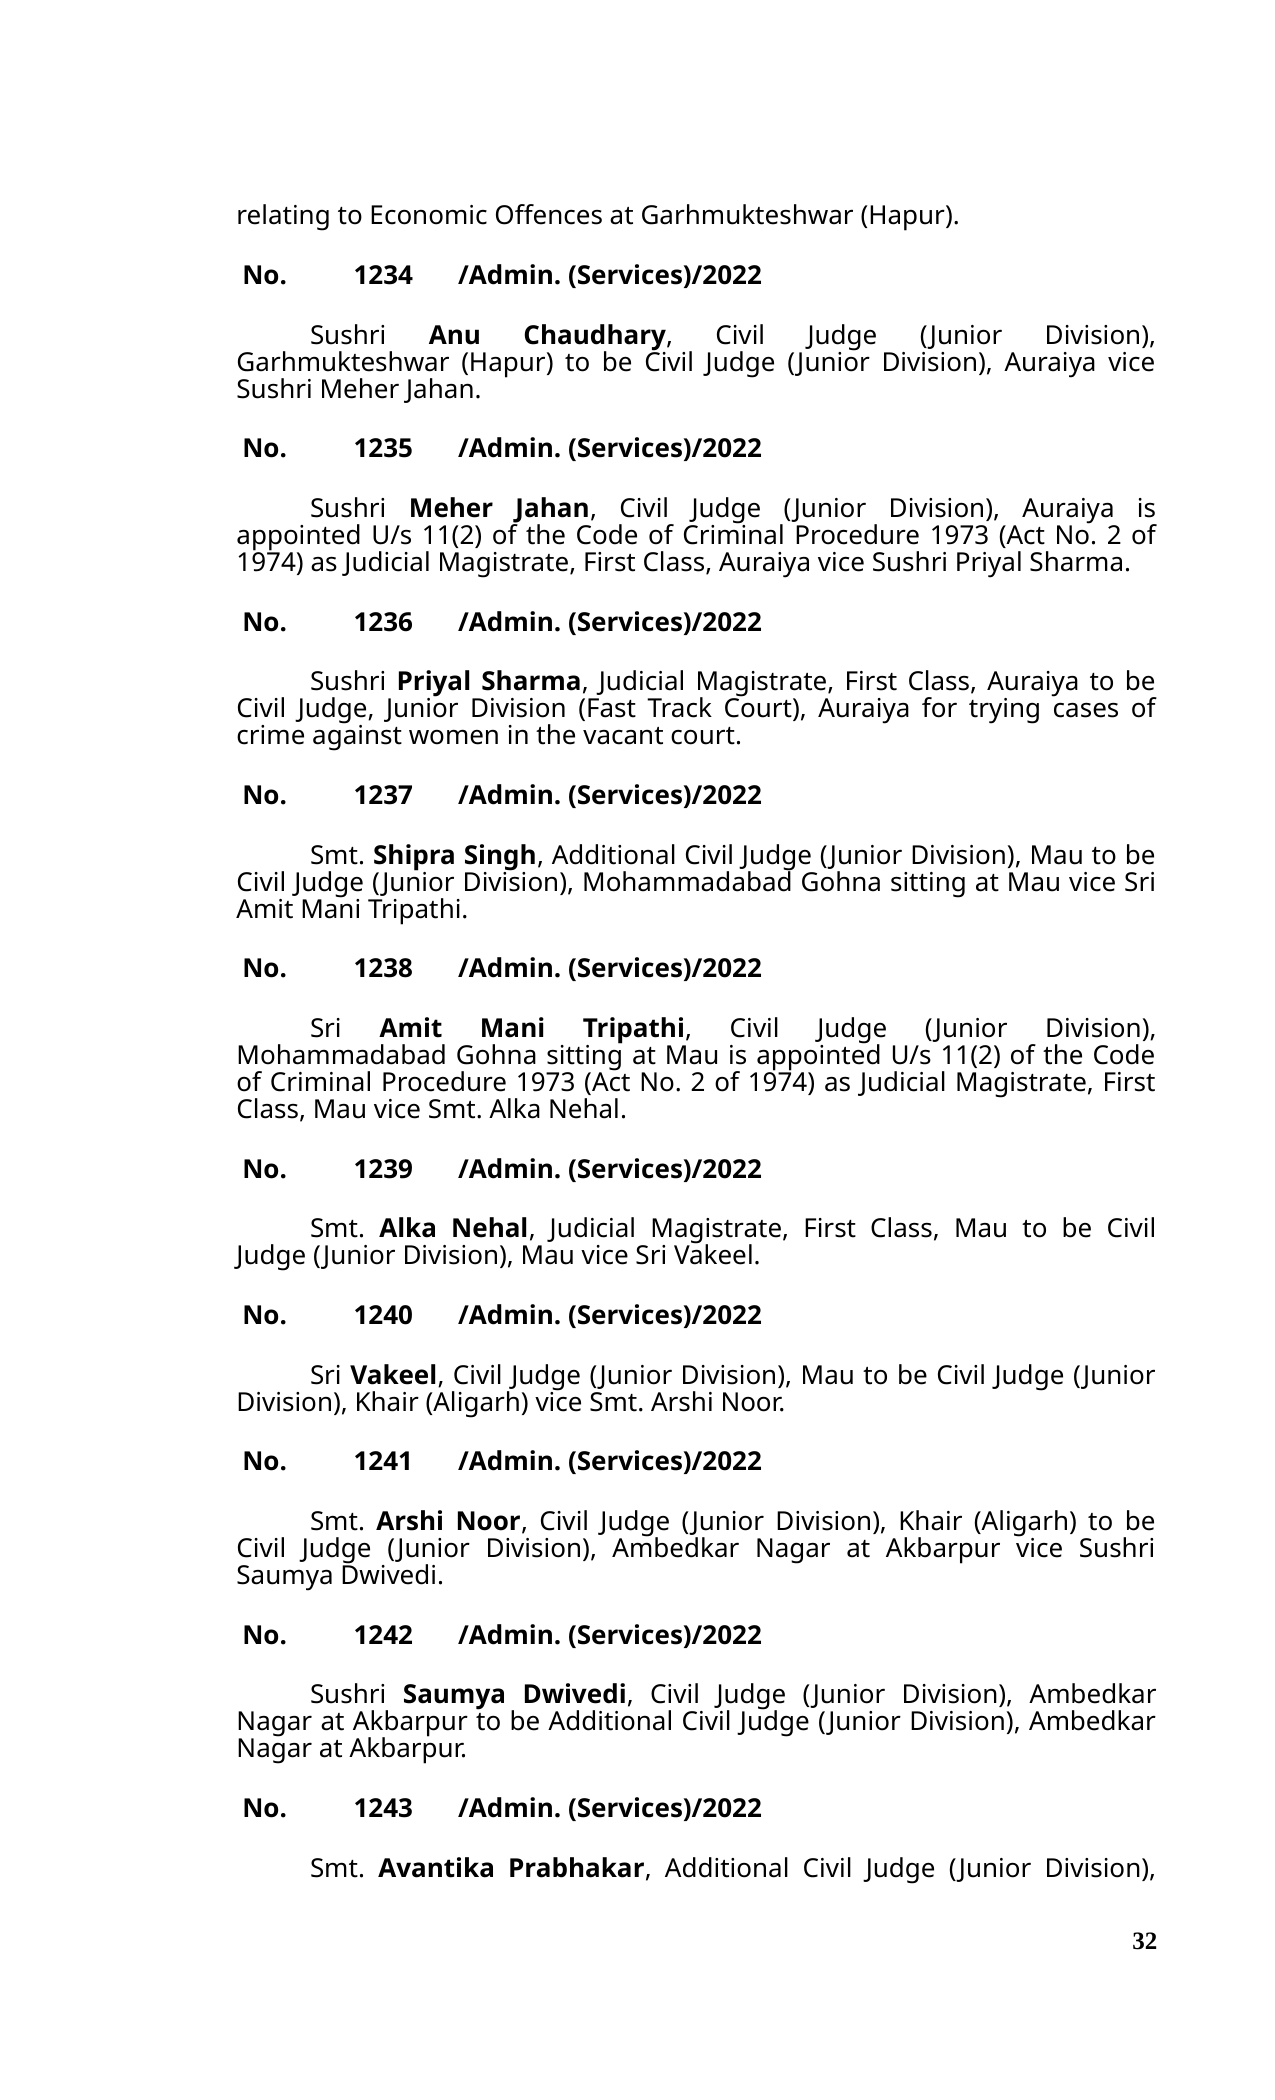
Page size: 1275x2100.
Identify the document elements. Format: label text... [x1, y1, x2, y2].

text Sushri Meher Jahan, Civil Judge (Junior Division), Auraiya is appointed U/s 11(2) of the Code of Criminal Procedure 1973 (Act No. 2 of 1974) as Judicial Magistrate, First Class, Auraiya vice Sushri Priyal Sharma. [236, 496, 1157, 577]
table_header /Admin. (Services)/2022 [452, 604, 795, 642]
text Smt. Alka Nehal, Judicial Magistrate, First Class, Mau to be Civil Judge (Junior Division), Mau vice Sri Vakeel. [236, 1216, 1157, 1270]
table_header No. [236, 430, 310, 469]
table_header [310, 1617, 452, 1655]
table_header /Admin. (Services)/2022 [452, 1444, 795, 1482]
table_header /Admin. (Services)/2022 [452, 1790, 795, 1828]
table_header [310, 950, 452, 989]
table_header No. [236, 1297, 310, 1336]
table_header /Admin. (Services)/2022 [452, 430, 795, 469]
text Sri Amit Mani Tripathi, Civil Judge (Junior Division), Mohammadabad Gohna sitting at Mau is appointed U/s 11(2) of the Code of Criminal Procedure 1973 (Act No. 2 of 1974) as Judicial Magistrate, First Class, Mau vice Smt. Alka Nehal. [236, 1016, 1157, 1124]
table_header No. [236, 1444, 310, 1482]
text Sri Vakeel, Civil Judge (Junior Division), Mau to be Civil Judge (Junior Division), Khair (Aligarh) vice Smt. Arshi Noor. [236, 1362, 1157, 1416]
table_header [310, 1151, 452, 1189]
text Smt. Shipra Singh, Additional Civil Judge (Junior Division), Mau to be Civil Judge (Junior Division), Mohammadabad Gohna sitting at Mau vice Sri Amit Mani Tripathi. [236, 842, 1157, 923]
text relating to Economic Offences at Garhmukteshwar (Hapur). [236, 203, 1157, 230]
text Sushri Priyal Sharma, Judicial Magistrate, First Class, Auraiya to be Civil Judge, Junior Division (Fast Track Court), Auraiya for trying cases of crime against women in the vacant court. [236, 669, 1157, 750]
table_header No. [236, 604, 310, 642]
table_header [310, 604, 452, 642]
table_header /Admin. (Services)/2022 [452, 1297, 795, 1336]
text Sushri Anu Chaudhary, Civil Judge (Junior Division), Garhmukteshwar (Hapur) to be Civil Judge (Junior Division), Auraiya vice Sushri Meher Jahan. [236, 322, 1157, 403]
table_header No. [236, 950, 310, 989]
table_header [310, 430, 452, 469]
table_header /Admin. (Services)/2022 [452, 1151, 795, 1189]
table_header [310, 257, 452, 296]
text Smt. Arshi Noor, Civil Judge (Junior Division), Khair (Aligarh) to be Civil Judge (Junior Division), Ambedkar Nagar at Akbarpur vice Sushri Saumya Dwivedi. [236, 1509, 1157, 1590]
table_header [310, 1444, 452, 1482]
table_header No. [236, 777, 310, 816]
table_header [310, 1790, 452, 1828]
table_header [310, 1297, 452, 1336]
table_header No. [236, 1151, 310, 1189]
text Sushri Saumya Dwivedi, Civil Judge (Junior Division), Ambedkar Nagar at Akbarpur to be Additional Civil Judge (Junior Division), Ambedkar Nagar at Akbarpur. [236, 1682, 1157, 1763]
table_header No. [236, 1790, 310, 1828]
table_header No. [236, 1617, 310, 1655]
table_header /Admin. (Services)/2022 [452, 777, 795, 816]
table_header /Admin. (Services)/2022 [452, 257, 795, 296]
table_header No. [236, 257, 310, 296]
table_header /Admin. (Services)/2022 [452, 1617, 795, 1655]
table_header [310, 777, 452, 816]
table_header /Admin. (Services)/2022 [452, 950, 795, 989]
text Smt. Avantika Prabhakar, Additional Civil Judge (Junior Division), [236, 1856, 1157, 1882]
